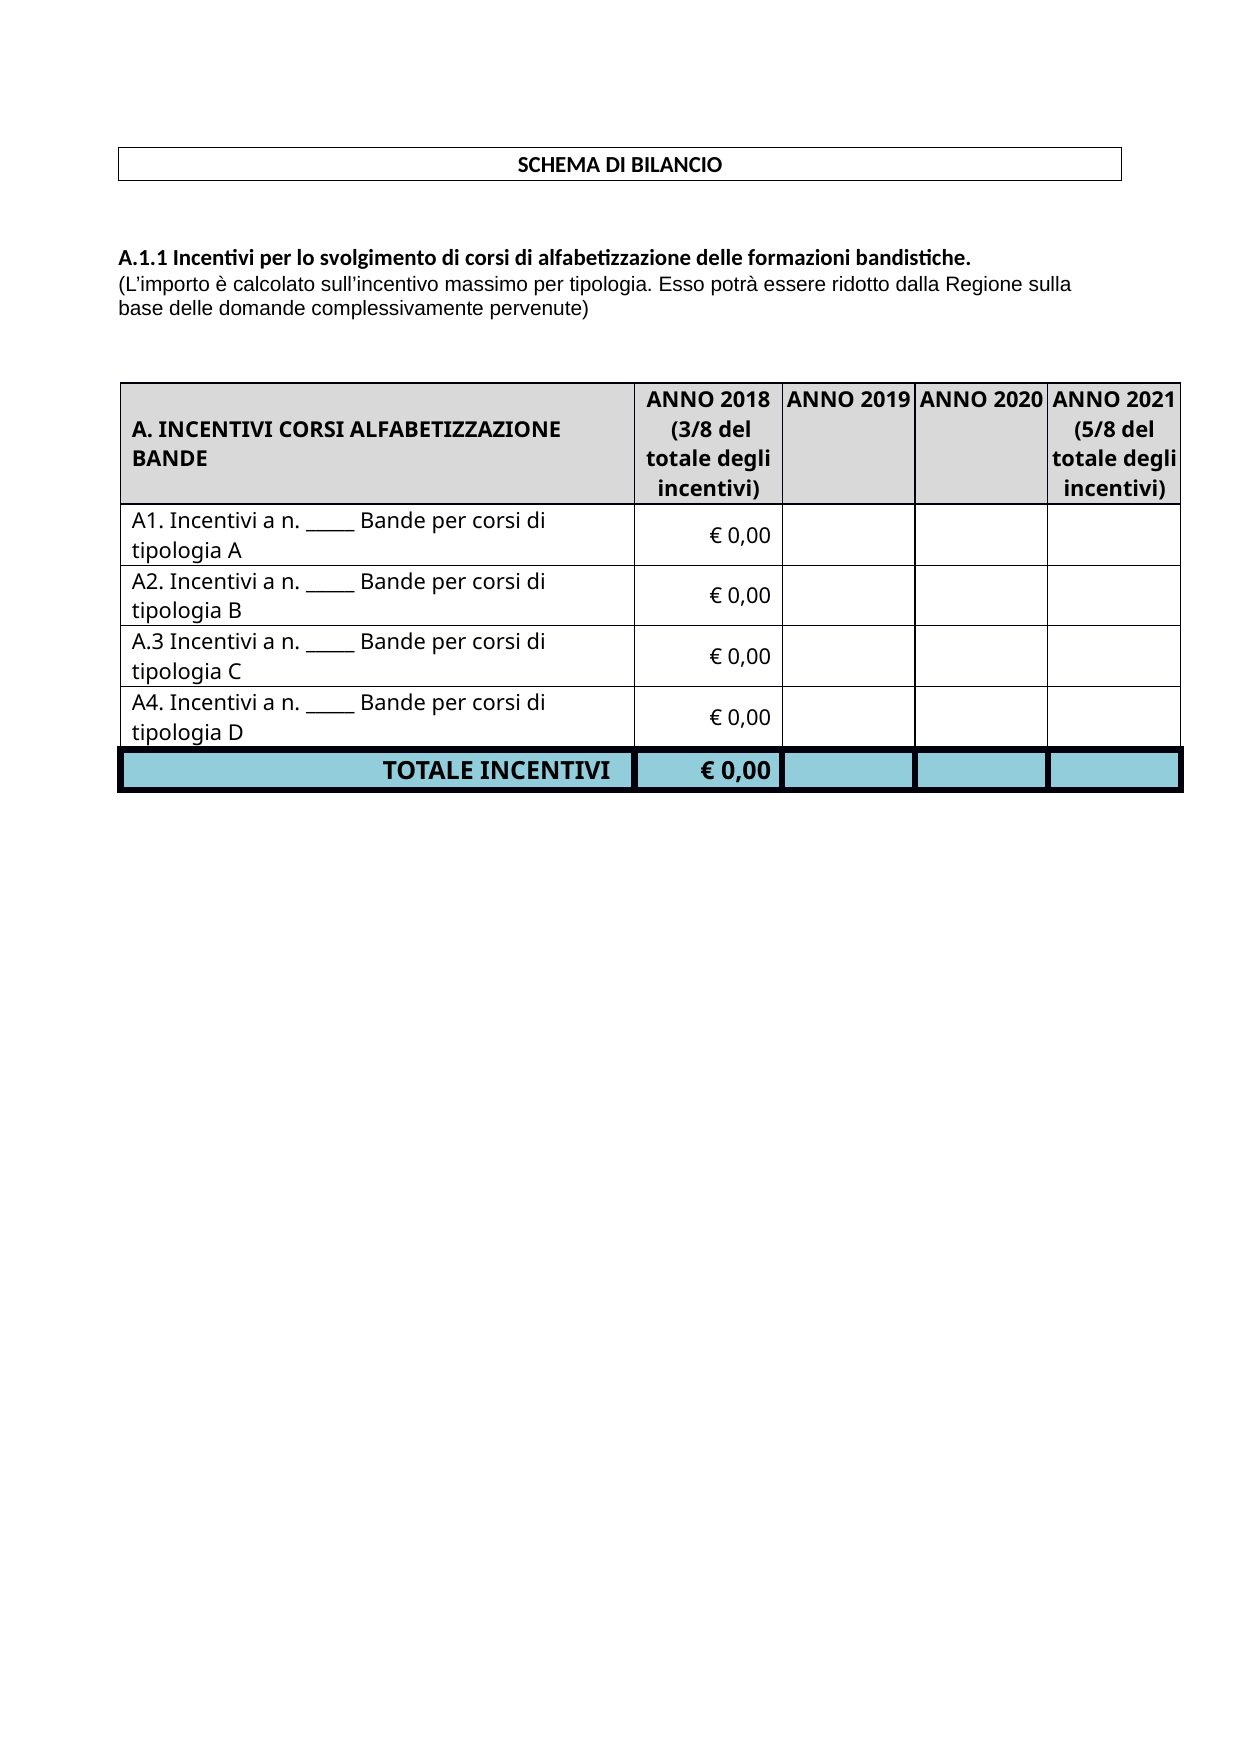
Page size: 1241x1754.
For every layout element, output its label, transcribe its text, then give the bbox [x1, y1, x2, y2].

table_cell [916, 687, 1047, 746]
table_cell A1. Incentivi a n. _____ Bande per corsi di tipologia A [121, 505, 634, 564]
table_cell [783, 626, 914, 686]
table_cell [1048, 687, 1180, 746]
table_cell € 0,00 [635, 626, 782, 686]
table_cell TOTALE INCENTIVI [124, 753, 631, 787]
text (L’importo è calcolato sull’incentivo massimo per tipologia. Esso potrà essere ridotto dalla Regione sulla base delle domande complessivamente pervenute) [118, 271, 1122, 319]
table_cell A2. Incentivi a n. _____ Bande per corsi di tipologia B [121, 566, 634, 625]
text A.1.1 Incentivi per lo svolgimento di corsi di alfabetizzazione delle formazioni bandistiche. [118, 243, 1122, 271]
table_cell [1048, 505, 1180, 564]
table_cell € 0,00 [635, 566, 782, 625]
table_cell [916, 566, 1047, 625]
table_cell € 0,00 [638, 753, 779, 787]
table_cell [918, 753, 1045, 787]
table_cell A.3 Incentivi a n. _____ Bande per corsi di tipologia C [121, 626, 634, 686]
table_cell [916, 626, 1047, 686]
table_cell [1048, 626, 1180, 686]
table_cell [916, 505, 1047, 564]
table_cell [783, 687, 914, 746]
table_header ANNO 2020 [916, 384, 1047, 503]
table_header A. INCENTIVI CORSI ALFABETIZZAZIONE BANDE [121, 384, 634, 503]
table_header ANNO 2019 [783, 384, 914, 503]
table_cell A4. Incentivi a n. _____ Bande per corsi di tipologia D [121, 687, 634, 746]
text SCHEMA DI BILANCIO [119, 148, 1121, 180]
table_cell [783, 505, 914, 564]
table_cell [1048, 566, 1180, 625]
table_header ANNO 2021 (5/8 del totale degli incentivi) [1048, 384, 1180, 503]
table_cell [783, 566, 914, 625]
table_cell € 0,00 [635, 505, 782, 564]
table_cell [1051, 753, 1178, 787]
table_cell € 0,00 [635, 687, 782, 746]
table_header ANNO 2018 (3/8 del totale degli incentivi) [635, 384, 782, 503]
table_cell [785, 753, 912, 787]
